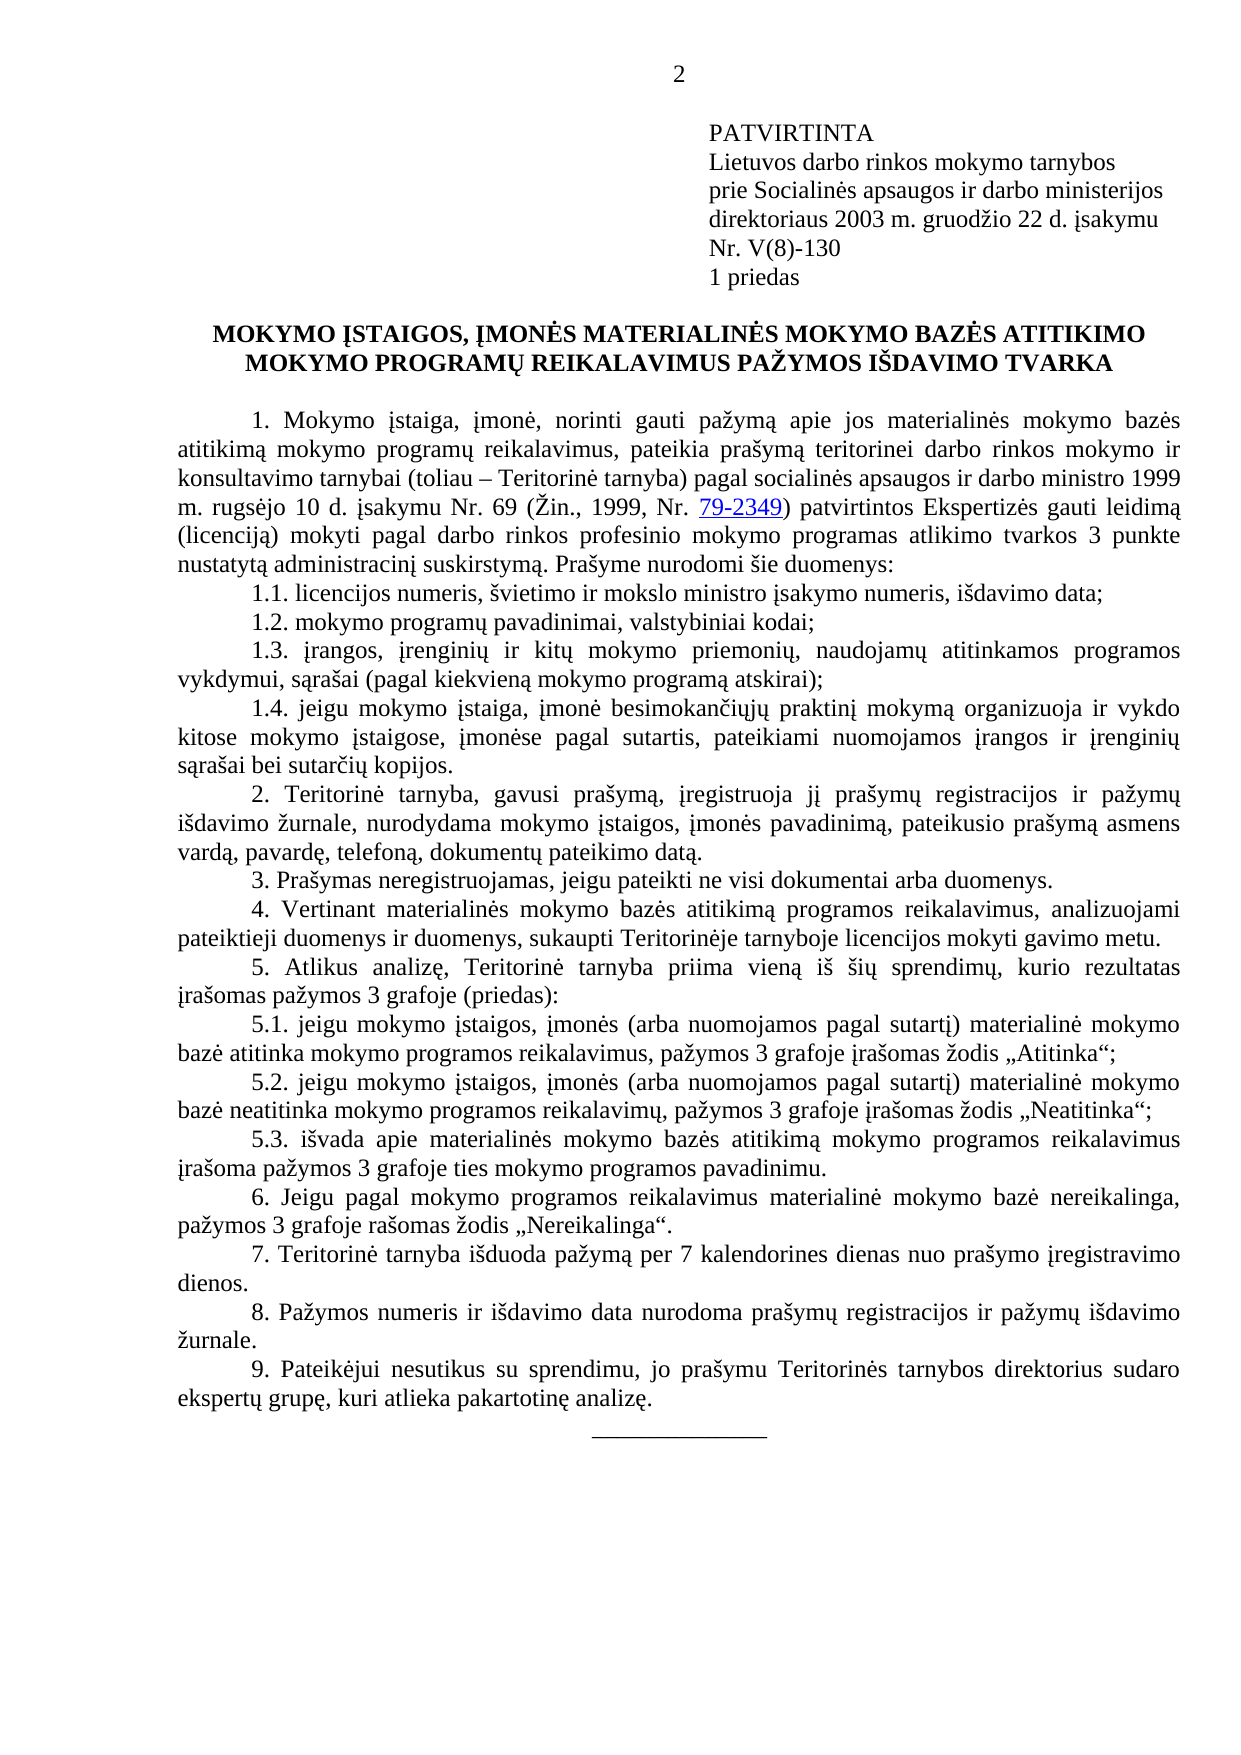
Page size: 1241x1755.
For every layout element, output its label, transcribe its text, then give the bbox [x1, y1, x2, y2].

text 6. Jeigu pagal mokymo programos reikalavimus materialinė mokymo bazė nereikalinga, pažymos 3 grafoje rašomas žodis „Nereikalinga“. [177, 1182, 1181, 1239]
text 5.3. išvada apie materialinės mokymo bazės atitikimą mokymo programos reikalavimus įrašoma pažymos 3 grafoje ties mokymo programos pavadinimu. [177, 1124, 1181, 1182]
text 1.2. mokymo programų pavadinimai, valstybiniai kodai; [177, 607, 1181, 636]
text prie Socialinės apsaugos ir darbo ministerijos [177, 176, 1181, 204]
text direktoriaus 2003 m. gruodžio 22 d. įsakymu [177, 204, 1181, 233]
text ______________ [177, 1412, 1181, 1441]
text 5.1. jeigu mokymo įstaigos, įmonės (arba nuomojamos pagal sutartį) materialinė mokymo bazė atitinka mokymo programos reikalavimus, pažymos 3 grafoje įrašomas žodis „Atitinka“; [177, 1009, 1181, 1067]
text Nr. V(8)-130 [177, 233, 1181, 262]
text 4. Vertinant materialinės mokymo bazės atitikimą programos reikalavimus, analizuojami pateiktieji duomenys ir duomenys, sukaupti Teritorinėje tarnyboje licencijos mokyti gavimo metu. [177, 894, 1181, 952]
text PATVIRTINTA [709, 118, 1181, 147]
text 1.3. įrangos, įrenginių ir kitų mokymo priemonių, naudojamų atitinkamos programos vykdymui, sąrašai (pagal kiekvieną mokymo programą atskirai); [177, 636, 1181, 693]
text 1. Mokymo įstaiga, įmonė, norinti gauti pažymą apie jos materialinės mokymo bazės atitikimą mokymo programų reikalavimus, pateikia prašymą teritorinei darbo rinkos mokymo ir konsultavimo tarnybai (toliau – Teritorinė tarnyba) pagal socialinės apsaugos ir darbo ministro 1999 m. rugsėjo 10 d. įsakymu Nr. 69 (Žin., 1999, Nr. 79-2349) patvirtintos Ekspertizės gauti leidimą (licenciją) mokyti pagal darbo rinkos profesinio mokymo programas atlikimo tvarkos 3 punkte nustatytą administracinį suskirstymą. Prašyme nurodomi šie duomenys: [177, 406, 1181, 578]
text 5.2. jeigu mokymo įstaigos, įmonės (arba nuomojamos pagal sutartį) materialinė mokymo bazė neatitinka mokymo programos reikalavimų, pažymos 3 grafoje įrašomas žodis „Neatitinka“; [177, 1067, 1181, 1124]
text 1.4. jeigu mokymo įstaiga, įmonė besimokančiųjų praktinį mokymą organizuoja ir vykdo kitose mokymo įstaigose, įmonėse pagal sutartis, pateikiami nuomojamos įrangos ir įrenginių sąrašai bei sutarčių kopijos. [177, 693, 1181, 779]
text 8. Pažymos numeris ir išdavimo data nurodoma prašymų registracijos ir pažymų išdavimo žurnale. [177, 1297, 1181, 1354]
text Lietuvos darbo rinkos mokymo tarnybos [177, 147, 1181, 176]
text 9. Pateikėjui nesutikus su sprendimu, jo prašymu Teritorinės tarnybos direktorius sudaro ekspertų grupę, kuri atlieka pakartotinę analizę. [177, 1354, 1181, 1412]
text 2. Teritorinė tarnyba, gavusi prašymą, įregistruoja jį prašymų registracijos ir pažymų išdavimo žurnale, nurodydama mokymo įstaigos, įmonės pavadinimą, pateikusio prašymą asmens vardą, pavardę, telefoną, dokumentų pateikimo datą. [177, 779, 1181, 866]
text MOKYMO ĮSTAIGOS, ĮMONĖS MATERIALINĖS MOKYMO BAZĖS ATITIKIMO MOKYMO PROGRAMŲ REIKALAVIMUS PAŽYMOS IŠDAVIMO TVARKA [177, 319, 1181, 377]
text 1.1. licencijos numeris, švietimo ir mokslo ministro įsakymo numeris, išdavimo data; [177, 578, 1181, 607]
text 7. Teritorinė tarnyba išduoda pažymą per 7 kalendorines dienas nuo prašymo įregistravimo dienos. [177, 1239, 1181, 1297]
text 5. Atlikus analizę, Teritorinė tarnyba priima vieną iš šių sprendimų, kurio rezultatas įrašomas pažymos 3 grafoje (priedas): [177, 952, 1181, 1009]
text 3. Prašymas neregistruojamas, jeigu pateikti ne visi dokumentai arba duomenys. [177, 866, 1181, 894]
text 1 priedas [177, 262, 1181, 291]
